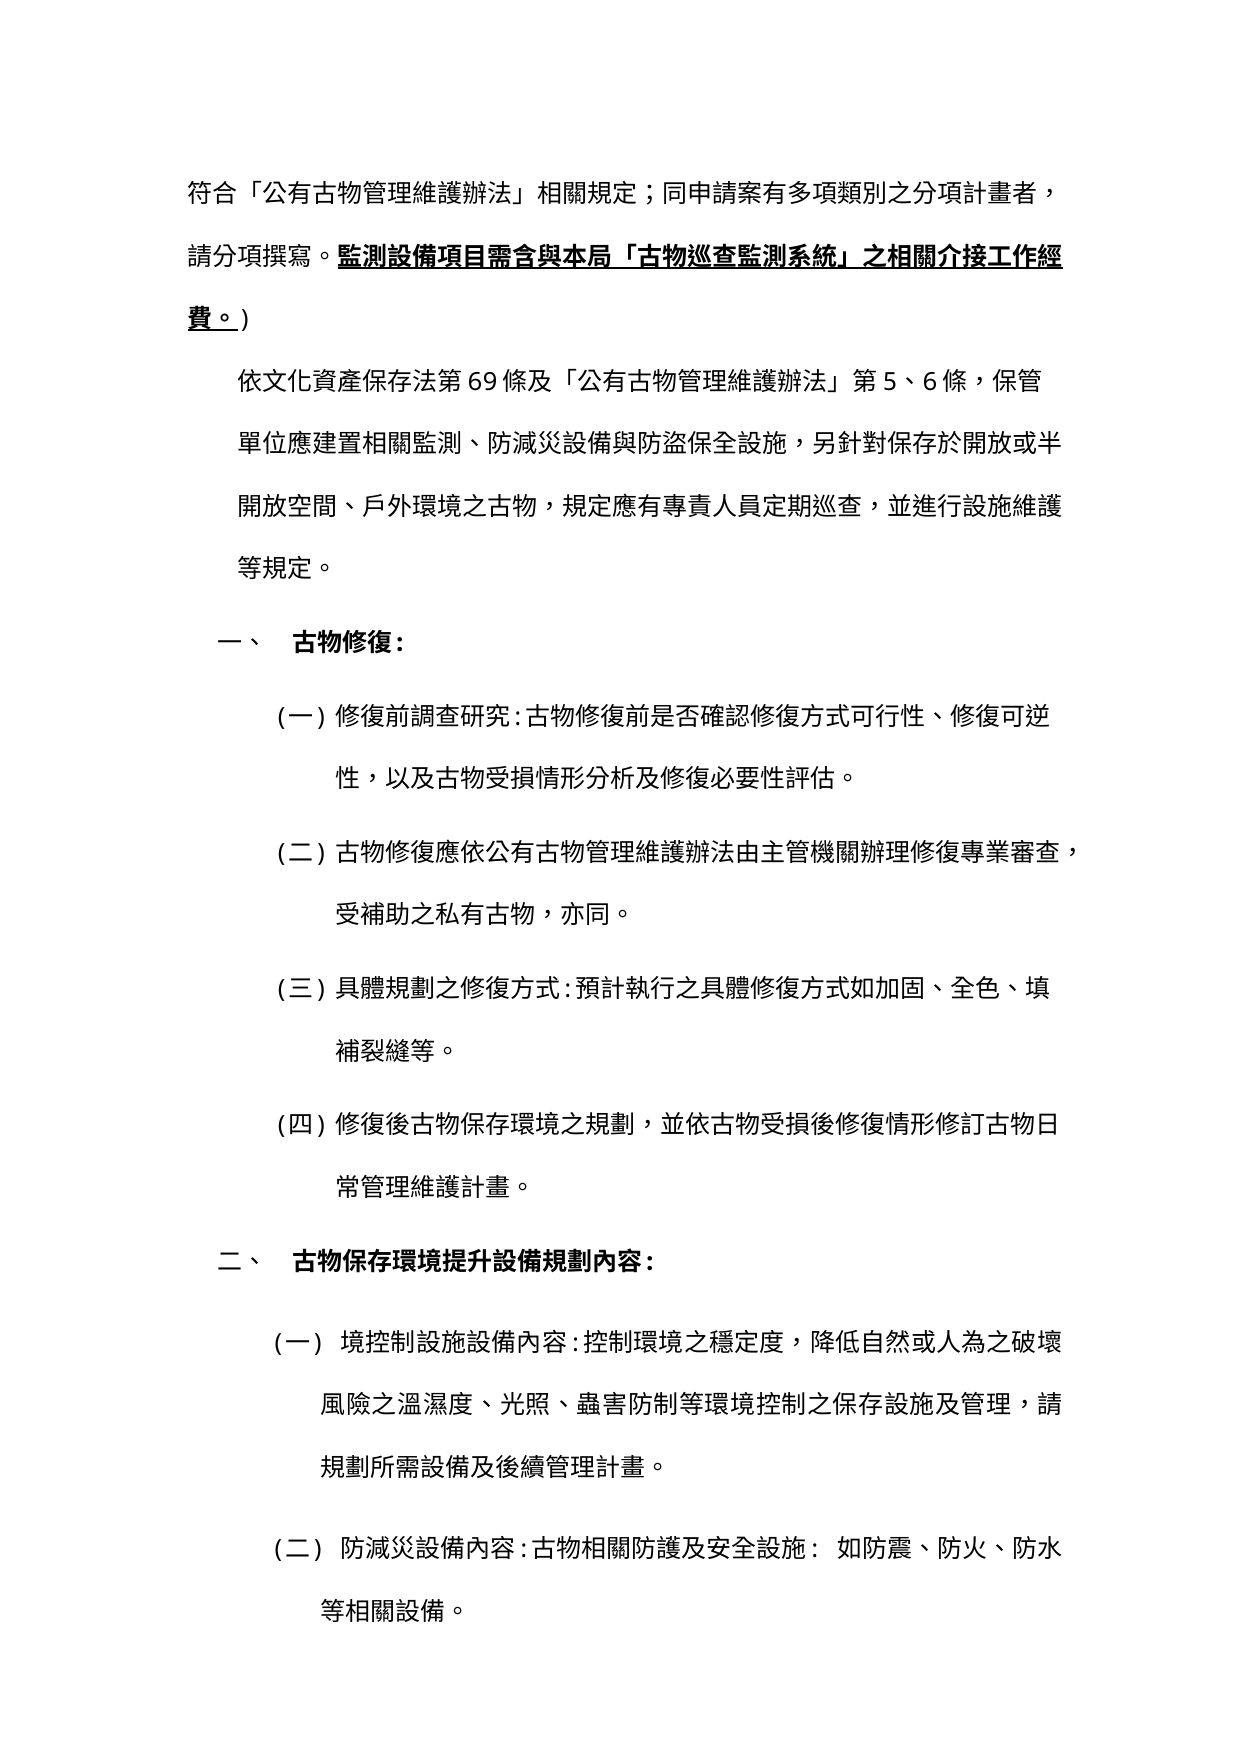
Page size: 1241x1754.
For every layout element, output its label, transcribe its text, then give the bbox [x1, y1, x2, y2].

list 古物保存環境提升設備規劃內容: [217, 1217, 1063, 1280]
list 修復前調查研究:古物修復前是否確認修復方式可行性、修復可逆性，以及古物受損情形分析及修復必要性評估。 [274, 672, 1063, 797]
text 依文化資產保存法第69條及「公有古物管理維護辦法」第5、6條，保管單位應建置相關監測、防減災設備與防盜保全設施，另針對保存於開放或半開放空間、戶外環境之古物，規定應有專責人員定期巡查，並進行設施維護等規定。 [237, 337, 1063, 587]
list 符合「公有古物管理維護辦法」相關規定；同申請案有多項類別之分項計畫者，請分項撰寫。監測設備項目需含與本局「古物巡查監測系統」之相關介接工作經費。) [187, 150, 1063, 337]
list 防減災設備內容:古物相關防護及安全設施: 如防震、防火、防水等相關設備。 [270, 1505, 1063, 1630]
list 古物修復: [217, 599, 1063, 661]
list 修復後古物保存環境之規劃，並依古物受損後修復情形修訂古物日常管理維護計畫。 [274, 1081, 1063, 1206]
list 古物修復應依公有古物管理維護辦法由主管機關辦理修復專業審查，受補助之私有古物，亦同。 [274, 809, 1063, 934]
list 具體規劃之修復方式:預計執行之具體修復方式如加固、全色、填補裂縫等。 [274, 945, 1063, 1070]
list 境控制設施設備內容:控制環境之穩定度，降低自然或人為之破壞風險之溫濕度、光照、蟲害防制等環境控制之保存設施及管理，請規劃所需設備及後續管理計畫。 [270, 1299, 1063, 1486]
